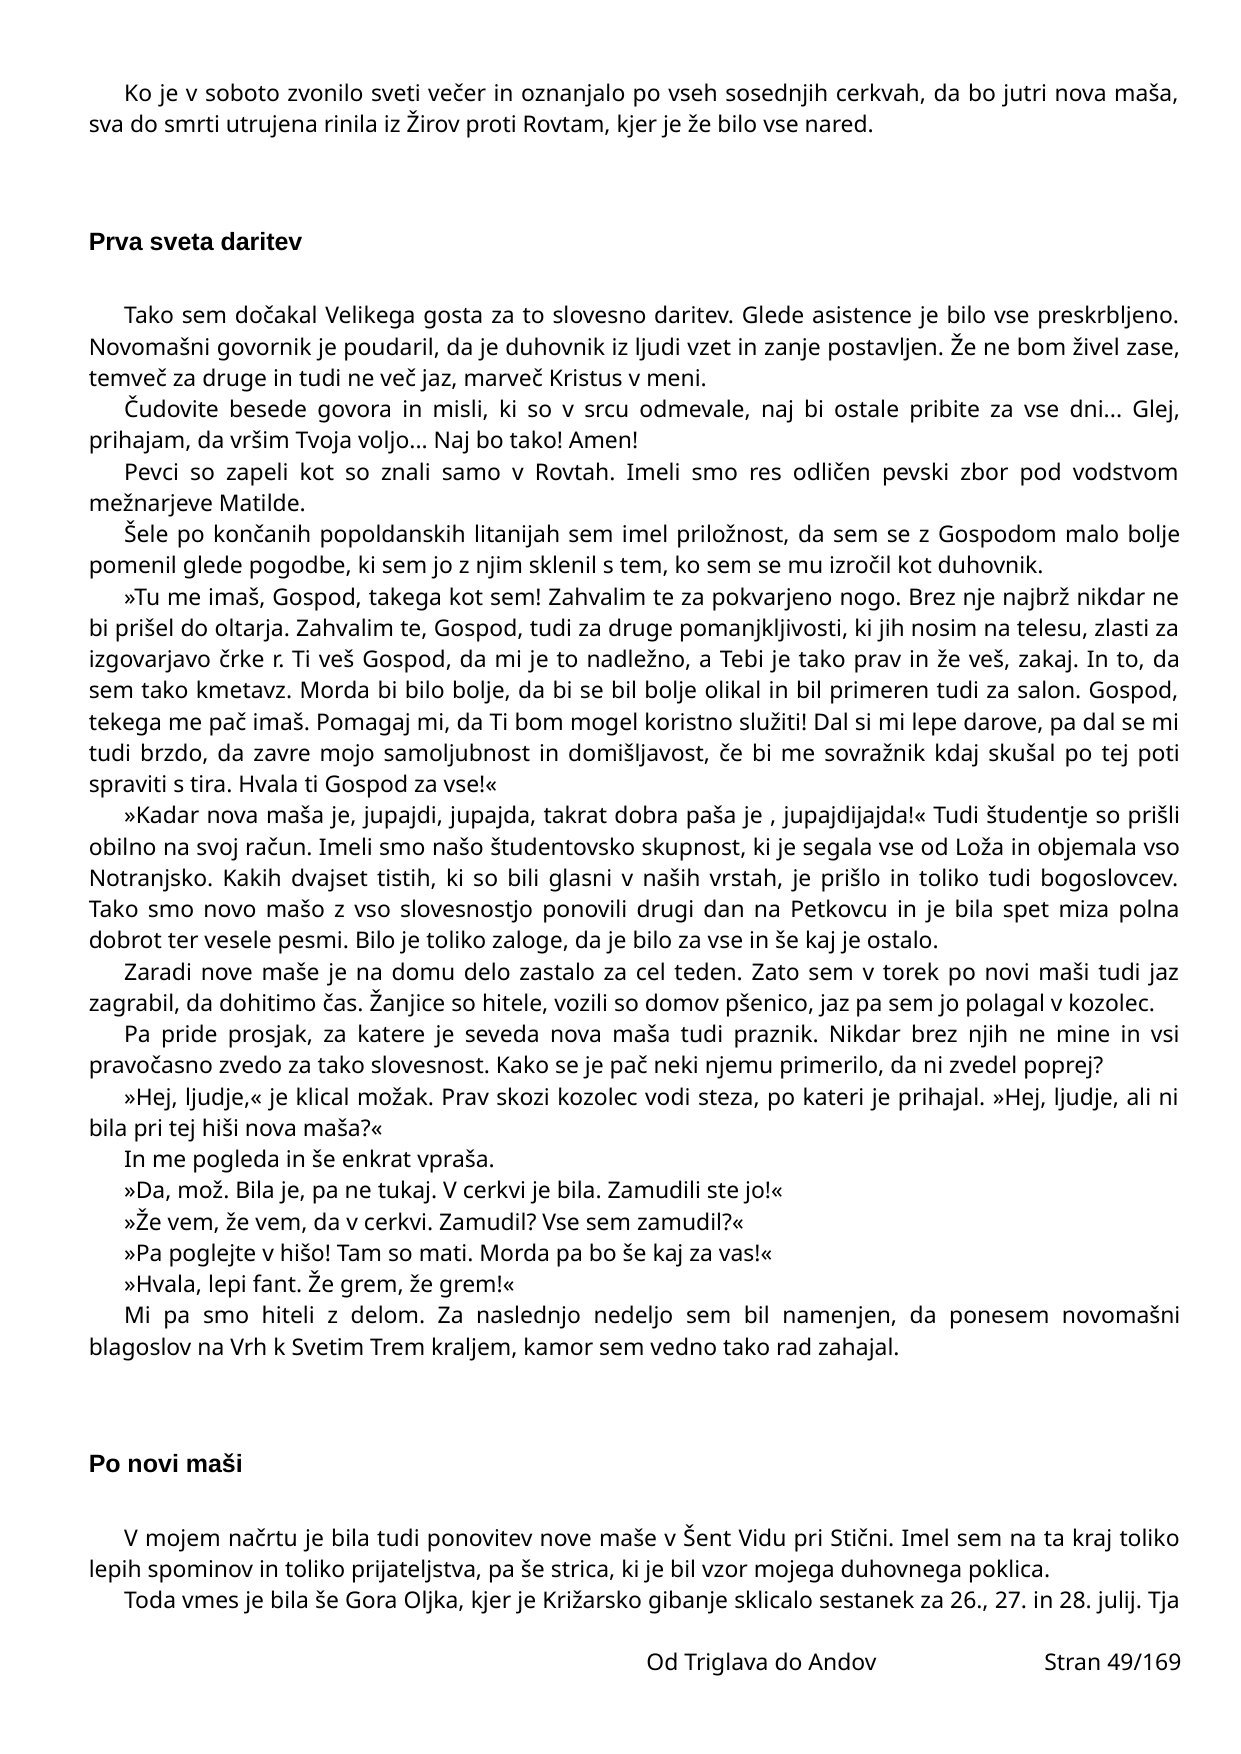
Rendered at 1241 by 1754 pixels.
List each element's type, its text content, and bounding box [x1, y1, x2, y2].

text V mojem načrtu je bila tudi ponovitev nove maše v Šent Vidu pri Stični. Imel sem na ta kraj toliko lepih spominov in toliko prijateljstva, pa še strica, ki je bil vzor mojega duhovnega poklica. [88, 1522, 1181, 1584]
text Tako sem dočakal Velikega gosta za to slovesno daritev. Glede asistence je bilo vse preskrbljeno. Novomašni govornik je poudaril, da je duhovnik iz ljudi vzet in zanje postavljen. Že ne bom živel zase, temveč za druge in tudi ne več jaz, marveč Kristus v meni. [88, 299, 1181, 393]
text Čudovite besede govora in misli, ki so v srcu odmevale, naj bi ostale pribite za vse dni... Glej, prihajam, da vršim Tvoja voljo... Naj bo tako! Amen! [88, 393, 1181, 456]
text »Tu me imaš, Gospod, takega kot sem! Zahvalim te za pokvarjeno nogo. Brez nje najbrž nikdar ne bi prišel do oltarja. Zahvalim te, Gospod, tudi za druge pomanjkljivosti, ki jih nosim na telesu, zlasti za izgovarjavo črke r. Ti veš Gospod, da mi je to nadležno, a Tebi je tako prav in že veš, zakaj. In to, da sem tako kmetavz. Morda bi bilo bolje, da bi se bil bolje olikal in bil primeren tudi za salon. Gospod, tekega me pač imaš. Pomagaj mi, da Ti bom mogel koristno služiti! Dal si mi lepe darove, pa dal se mi tudi brzdo, da zavre mojo samoljubnost in domišljavost, če bi me sovražnik kdaj skušal po tej poti spraviti s tira. Hvala ti Gospod za vse!« [88, 581, 1181, 799]
text Pevci so zapeli kot so znali samo v Rovtah. Imeli smo res odličen pevski zbor pod vodstvom mežnarjeve Matilde. [88, 456, 1181, 518]
text Pa pride prosjak, za katere je seveda nova maša tudi praznik. Nikdar brez njih ne mine in vsi pravočasno zvedo za tako slovesnost. Kako se je pač neki njemu primerilo, da ni zvedel poprej? [88, 1018, 1181, 1081]
text Toda vmes je bila še Gora Oljka, kjer je Križarsko gibanje sklicalo sestanek za 26., 27. in 28. julij. Tja [88, 1584, 1181, 1616]
text Zaradi nove maše je na domu delo zastalo za cel teden. Zato sem v torek po novi maši tudi jaz zagrabil, da dohitimo čas. Žanjice so hitele, vozili so domov pšenico, jaz pa sem jo polagal v kozolec. [88, 956, 1181, 1018]
text »Že vem, že vem, da v cerkvi. Zamudil? Vse sem zamudil?« [88, 1206, 1181, 1237]
text Ko je v soboto zvonilo sveti večer in oznanjalo po vseh sosednjih cerkvah, da bo jutri nova maša, sva do smrti utrujena rinila iz Žirov proti Rovtam, kjer je že bilo vse nared. [88, 77, 1181, 139]
text Mi pa smo hiteli z delom. Za naslednjo nedeljo sem bil namenjen, da ponesem novomašni blagoslov na Vrh k Svetim Trem kraljem, kamor sem vedno tako rad zahajal. [88, 1299, 1181, 1362]
text »Hvala, lepi fant. Že grem, že grem!« [88, 1268, 1181, 1299]
subtitle Prva sveta daritev [88, 227, 1181, 256]
subtitle Po novi maši [88, 1449, 1181, 1478]
text Šele po končanih popoldanskih litanijah sem imel priložnost, da sem se z Gospodom malo bolje pomenil glede pogodbe, ki sem jo z njim sklenil s tem, ko sem se mu izročil kot duhovnik. [88, 518, 1181, 581]
text »Hej, ljudje,« je klical možak. Prav skozi kozolec vodi steza, po kateri je prihajal. »Hej, ljudje, ali ni bila pri tej hiši nova maša?« [88, 1081, 1181, 1143]
text »Pa poglejte v hišo! Tam so mati. Morda pa bo še kaj za vas!« [88, 1237, 1181, 1268]
text »Kadar nova maša je, jupajdi, jupajda, takrat dobra paša je , jupajdijajda!« Tudi študentje so prišli obilno na svoj račun. Imeli smo našo študentovsko skupnost, ki je segala vse od Loža in objemala vso Notranjsko. Kakih dvajset tistih, ki so bili glasni v naših vrstah, je prišlo in toliko tudi bogoslovcev. Tako smo novo mašo z vso slovesnostjo ponovili drugi dan na Petkovcu in je bila spet miza polna dobrot ter vesele pesmi. Bilo je toliko zaloge, da je bilo za vse in še kaj je ostalo. [88, 799, 1181, 956]
text »Da, mož. Bila je, pa ne tukaj. V cerkvi je bila. Zamudili ste jo!« [88, 1174, 1181, 1206]
text In me pogleda in še enkrat vpraša. [88, 1143, 1181, 1174]
